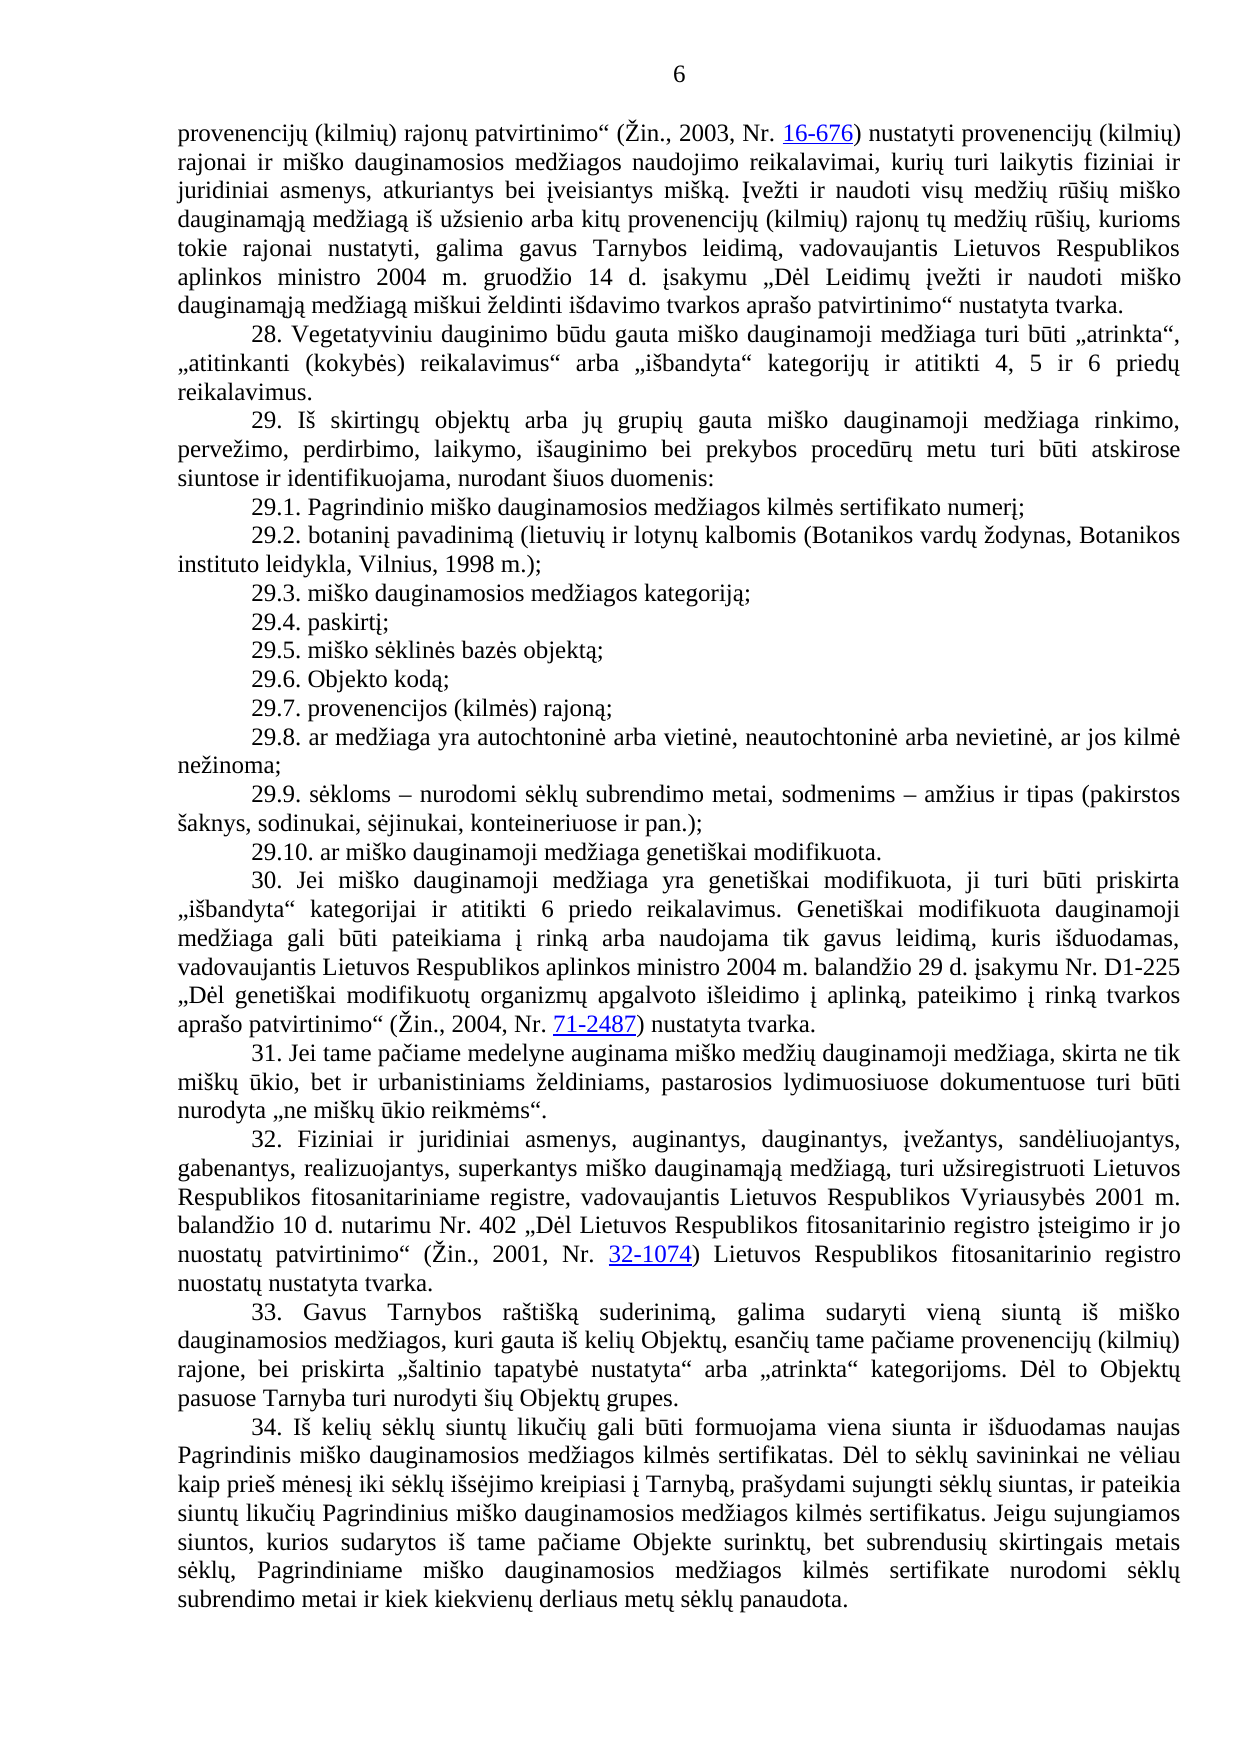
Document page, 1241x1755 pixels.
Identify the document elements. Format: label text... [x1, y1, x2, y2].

text 29.2. botaninį pavadinimą (lietuvių ir lotynų kalbomis (Botanikos vardų žodynas, Botanikos instituto leidykla, Vilnius, 1998 m.); [177, 521, 1181, 578]
text 30. Jei miško dauginamoji medžiaga yra genetiškai modifikuota, ji turi būti priskirta „išbandyta“ kategorijai ir atitikti 6 priedo reikalavimus. Genetiškai modifikuota dauginamoji medžiaga gali būti pateikiama į rinką arba naudojama tik gavus leidimą, kuris išduodamas, vadovaujantis Lietuvos Respublikos aplinkos ministro 2004 m. balandžio 29 d. įsakymu Nr. D1-225 „Dėl genetiškai modifikuotų organizmų apgalvoto išleidimo į aplinką, pateikimo į rinką tvarkos aprašo patvirtinimo“ (Žin., 2004, Nr. 71-2487) nustatyta tvarka. [177, 866, 1181, 1038]
text 28. Vegetatyviniu dauginimo būdu gauta miško dauginamoji medžiaga turi būti „atrinkta“, „atitinkanti (kokybės) reikalavimus“ arba „išbandyta“ kategorijų ir atitikti 4, 5 ir 6 priedų reikalavimus. [177, 319, 1181, 406]
text 29.4. paskirtį; [177, 607, 1181, 636]
text 29.3. miško dauginamosios medžiagos kategoriją; [177, 578, 1181, 607]
text provenencijų (kilmių) rajonų patvirtinimo“ (Žin., 2003, Nr. 16-676) nustatyti provenencijų (kilmių) rajonai ir miško dauginamosios medžiagos naudojimo reikalavimai, kurių turi laikytis fiziniai ir juridiniai asmenys, atkuriantys bei įveisiantys mišką. Įvežti ir naudoti visų medžių rūšių miško dauginamąją medžiagą iš užsienio arba kitų provenencijų (kilmių) rajonų tų medžių rūšių, kurioms tokie rajonai nustatyti, galima gavus Tarnybos leidimą, vadovaujantis Lietuvos Respublikos aplinkos ministro 2004 m. gruodžio 14 d. įsakymu „Dėl Leidimų įvežti ir naudoti miško dauginamąją medžiagą miškui želdinti išdavimo tvarkos aprašo patvirtinimo“ nustatyta tvarka. [177, 118, 1181, 319]
text 31. Jei tame pačiame medelyne auginama miško medžių dauginamoji medžiaga, skirta ne tik miškų ūkio, bet ir urbanistiniams želdiniams, pastarosios lydimuosiuose dokumentuose turi būti nurodyta „ne miškų ūkio reikmėms“. [177, 1038, 1181, 1124]
text 29.7. provenencijos (kilmės) rajoną; [177, 693, 1181, 722]
text 29.9. sėkloms – nurodomi sėklų subrendimo metai, sodmenims – amžius ir tipas (pakirstos šaknys, sodinukai, sėjinukai, konteineriuose ir pan.); [177, 779, 1181, 837]
text 29.6. Objekto kodą; [177, 664, 1181, 693]
text 33. Gavus Tarnybos raštišką suderinimą, galima sudaryti vieną siuntą iš miško dauginamosios medžiagos, kuri gauta iš kelių Objektų, esančių tame pačiame provenencijų (kilmių) rajone, bei priskirta „šaltinio tapatybė nustatyta“ arba „atrinkta“ kategorijoms. Dėl to Objektų pasuose Tarnyba turi nurodyti šių Objektų grupes. [177, 1297, 1181, 1412]
text 29.1. Pagrindinio miško dauginamosios medžiagos kilmės sertifikato numerį; [177, 492, 1181, 521]
text 34. Iš kelių sėklų siuntų likučių gali būti formuojama viena siunta ir išduodamas naujas Pagrindinis miško dauginamosios medžiagos kilmės sertifikatas. Dėl to sėklų savininkai ne vėliau kaip prieš mėnesį iki sėklų išsėjimo kreipiasi į Tarnybą, prašydami sujungti sėklų siuntas, ir pateikia siuntų likučių Pagrindinius miško dauginamosios medžiagos kilmės sertifikatus. Jeigu sujungiamos siuntos, kurios sudarytos iš tame pačiame Objekte surinktų, bet subrendusių skirtingais metais sėklų, Pagrindiniame miško dauginamosios medžiagos kilmės sertifikate nurodomi sėklų subrendimo metai ir kiek kiekvienų derliaus metų sėklų panaudota. [177, 1412, 1181, 1613]
text 29.5. miško sėklinės bazės objektą; [177, 636, 1181, 664]
text 29.10. ar miško dauginamoji medžiaga genetiškai modifikuota. [177, 837, 1181, 866]
text 32. Fiziniai ir juridiniai asmenys, auginantys, dauginantys, įvežantys, sandėliuojantys, gabenantys, realizuojantys, superkantys miško dauginamąją medžiagą, turi užsiregistruoti Lietuvos Respublikos fitosanitariniame registre, vadovaujantis Lietuvos Respublikos Vyriausybės 2001 m. balandžio 10 d. nutarimu Nr. 402 „Dėl Lietuvos Respublikos fitosanitarinio registro įsteigimo ir jo nuostatų patvirtinimo“ (Žin., 2001, Nr. 32-1074) Lietuvos Respublikos fitosanitarinio registro nuostatų nustatyta tvarka. [177, 1124, 1181, 1297]
text 29.8. ar medžiaga yra autochtoninė arba vietinė, neautochtoninė arba nevietinė, ar jos kilmė nežinoma; [177, 722, 1181, 779]
text 29. Iš skirtingų objektų arba jų grupių gauta miško dauginamoji medžiaga rinkimo, pervežimo, perdirbimo, laikymo, išauginimo bei prekybos procedūrų metu turi būti atskirose siuntose ir identifikuojama, nurodant šiuos duomenis: [177, 406, 1181, 492]
